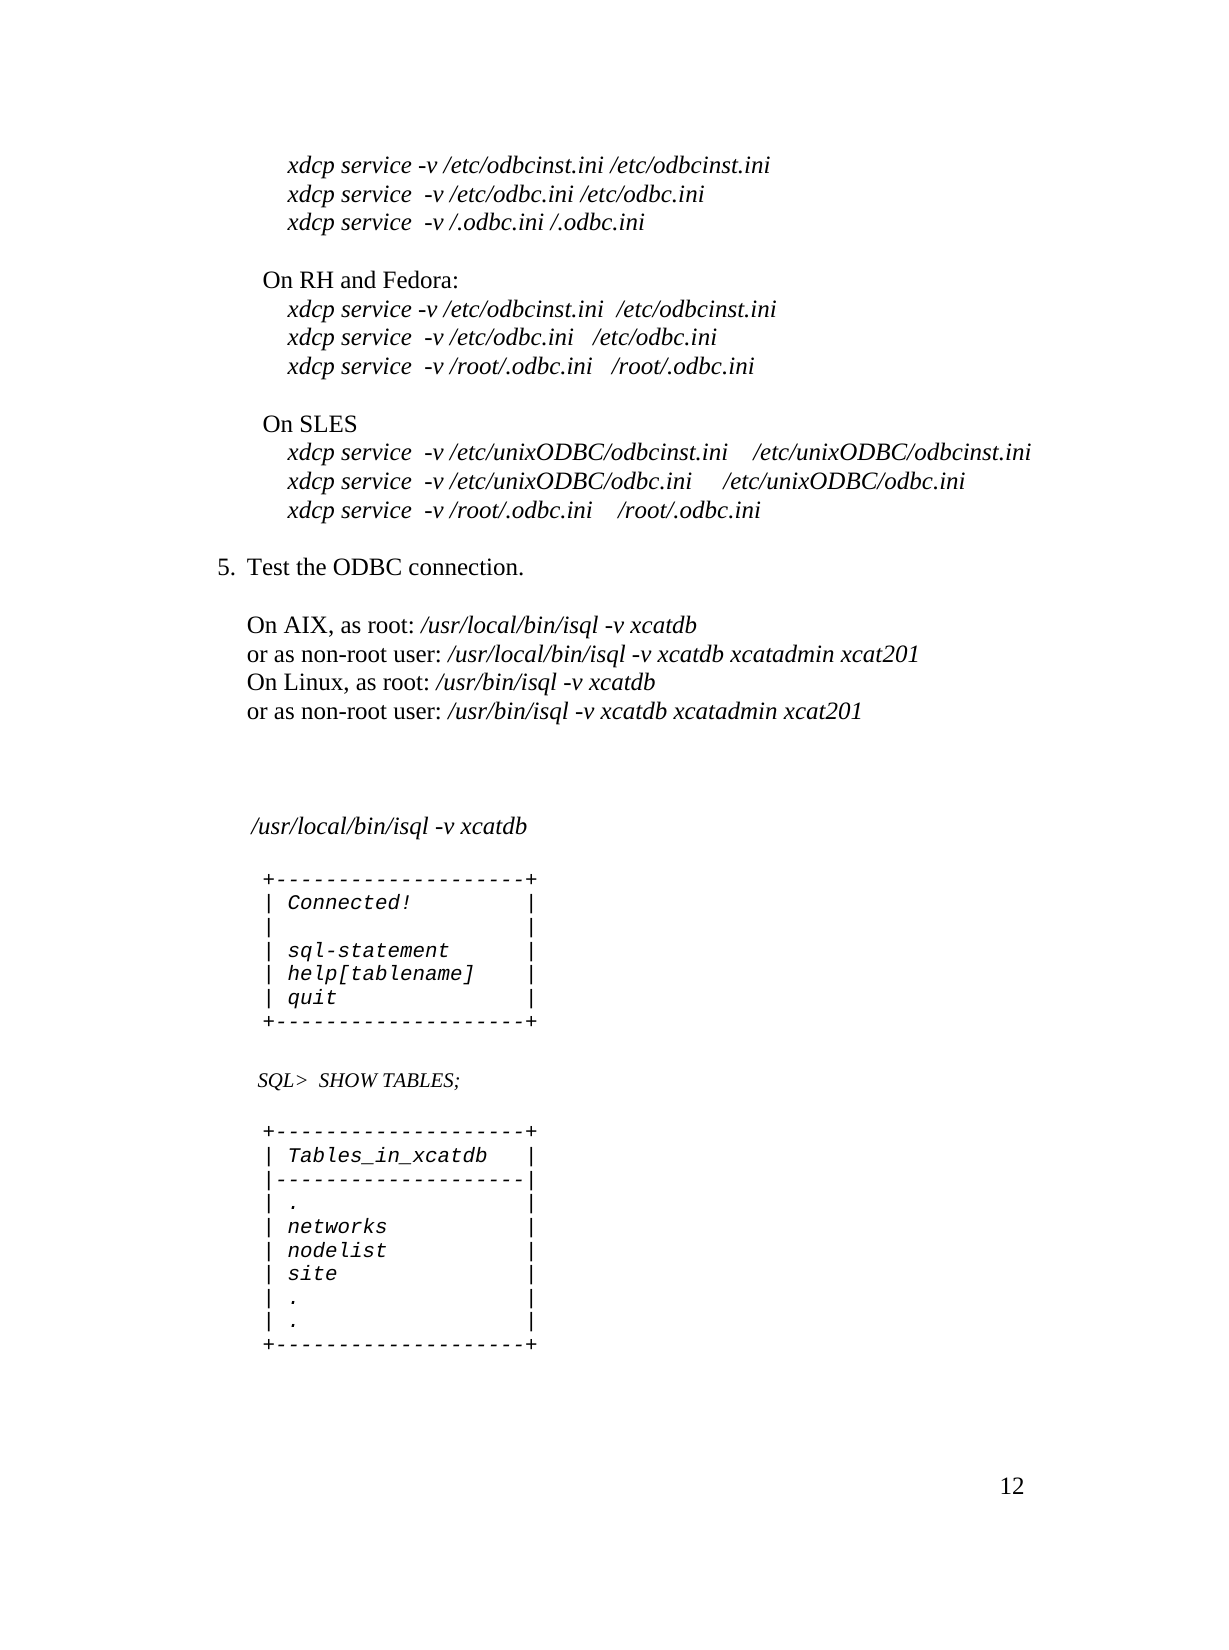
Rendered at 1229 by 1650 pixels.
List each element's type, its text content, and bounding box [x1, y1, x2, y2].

text xdcp service -v /etc/unixODBC/odbc.ini /etc/unixODBC/odbc.ini [262, 466, 1041, 495]
text | site | | . | [262, 1263, 1041, 1311]
text xdcp service -v /etc/unixODBC/odbcinst.ini /etc/unixODBC/odbcinst.ini [262, 437, 1041, 466]
text +--------------------+ | Connected! | | | | sql-statement | | help[tablename] | | quit | +--------------------+ [262, 869, 1041, 1034]
text xdcp service -v /etc/odbcinst.ini /etc/odbcinst.ini [262, 294, 1041, 322]
list Test the ODBC connection. On AIX, as root: /usr/local/bin/isql -v xcatdb or as non-root user: /usr/local/bin/isql -v xcatdb xcatadmin xcat201 [217, 552, 1041, 667]
text SQL> SHOW TABLES; [151, 1064, 1041, 1093]
text xdcp service -v /root/.odbc.ini /root/.odbc.ini [262, 351, 1041, 380]
text | nodelist | [262, 1239, 1041, 1263]
text +--------------------+ | Tables_in_xcatdb | |--------------------| | . | | networks | [262, 1121, 1041, 1239]
text On RH and Fedora: [262, 265, 1041, 294]
text xdcp service -v /root/.odbc.ini /root/.odbc.ini [262, 495, 1041, 524]
text | . | +--------------------+ [262, 1311, 1041, 1358]
text xdcp service -v /etc/odbcinst.ini /etc/odbcinst.ini [262, 150, 1041, 179]
text On SLES [262, 409, 1041, 437]
list On Linux, as root: /usr/bin/isql -v xcatdb or as non-root user: /usr/bin/isql -v xcatdb xcatadmin xcat201 [217, 667, 1041, 725]
text xdcp service -v /etc/odbc.ini /etc/odbc.ini [262, 179, 1041, 207]
text xdcp service -v /.odbc.ini /.odbc.ini [262, 207, 1041, 236]
text /usr/local/bin/isql -v xcatdb [151, 811, 1041, 840]
text xdcp service -v /etc/odbc.ini /etc/odbc.ini [262, 322, 1041, 351]
